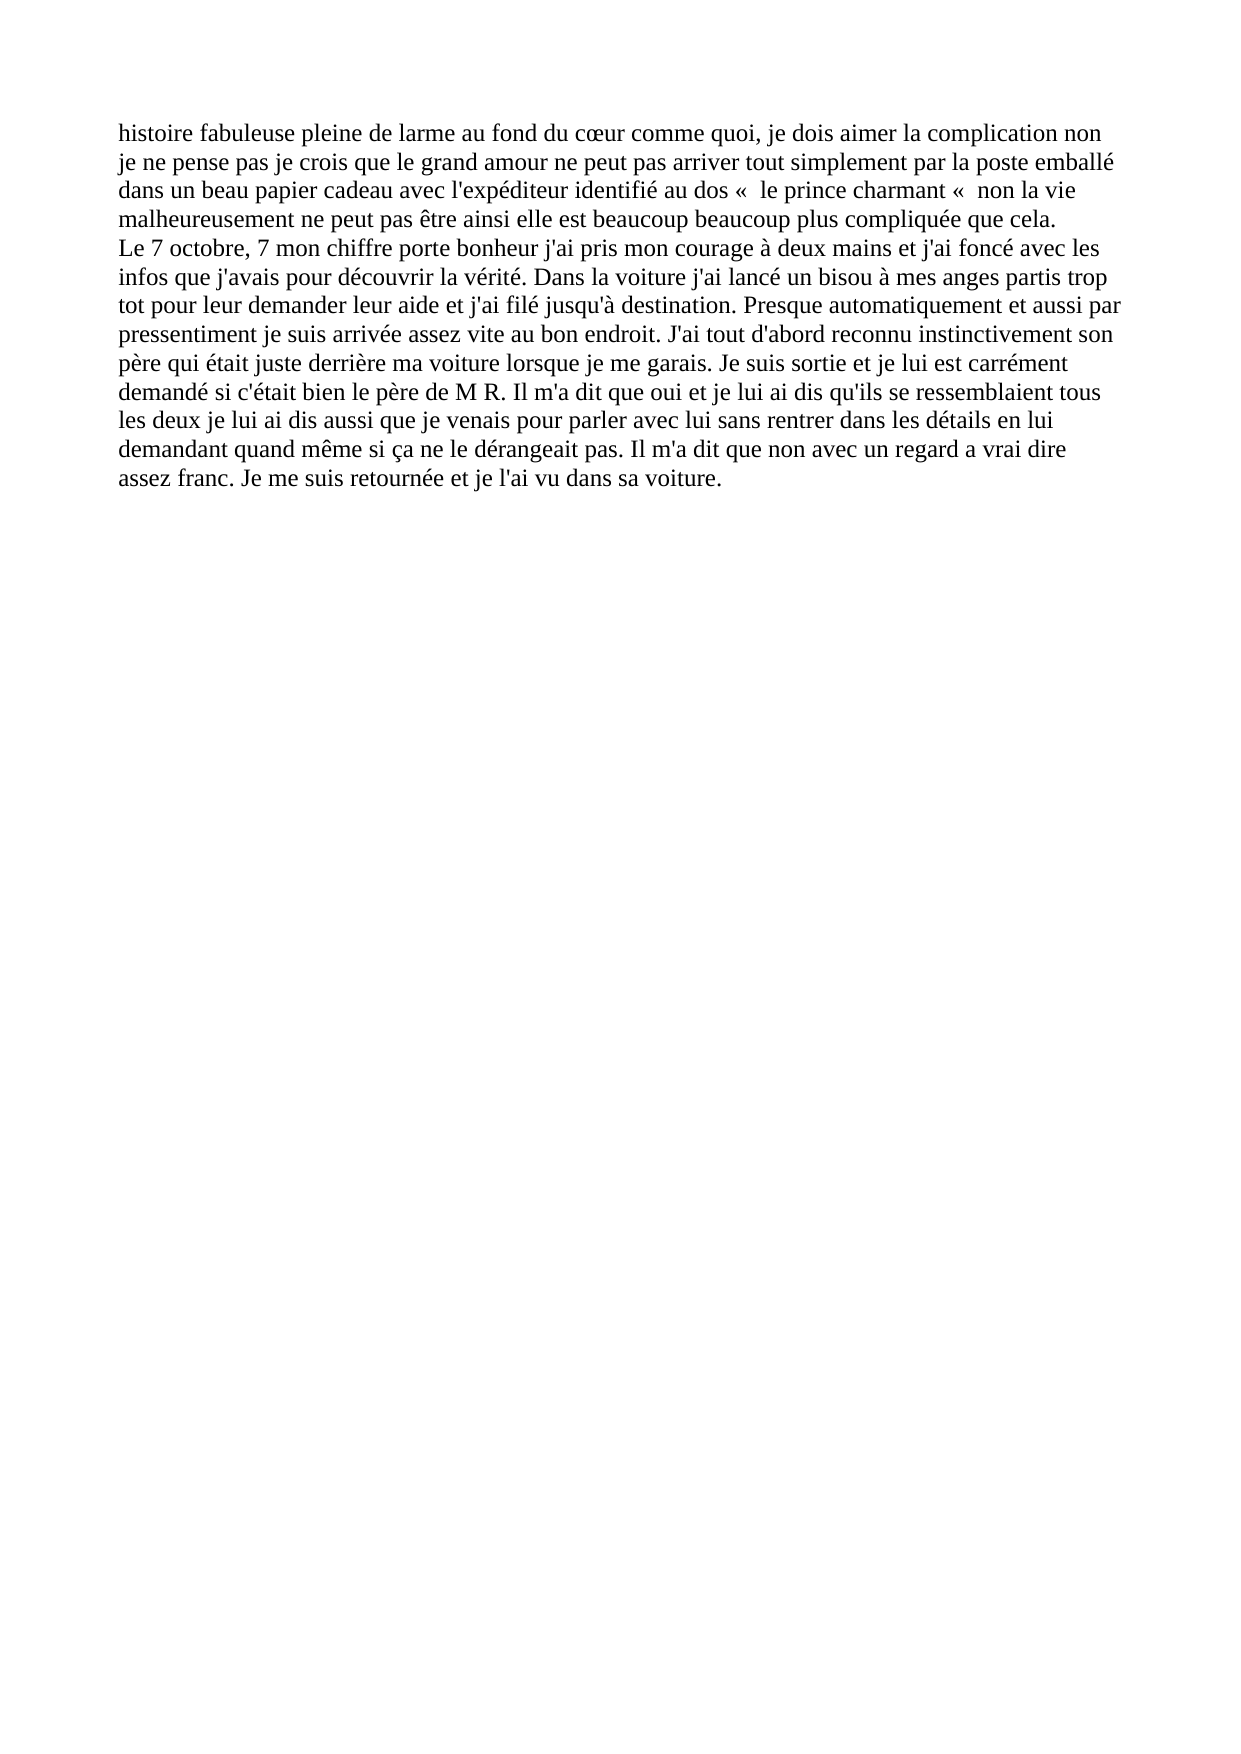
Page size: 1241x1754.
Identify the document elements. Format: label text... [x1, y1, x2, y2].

text Le 7 octobre, 7 mon chiffre porte bonheur j'ai pris mon courage à deux mains et j'ai foncé avec les infos que j'avais pour découvrir la vérité. Dans la voiture j'ai lancé un bisou à mes anges partis trop tot pour leur demander leur aide et j'ai filé jusqu'à destination. Presque automatiquement et aussi par pressentiment je suis arrivée assez vite au bon endroit. J'ai tout d'abord reconnu instinctivement son père qui était juste derrière ma voiture lorsque je me garais. Je suis sortie et je lui est carrément demandé si c'était bien le père de M R. Il m'a dit que oui et je lui ai dis qu'ils se ressemblaient tous les deux je lui ai dis aussi que je venais pour parler avec lui sans rentrer dans les détails en lui demandant quand même si ça ne le dérangeait pas. Il m'a dit que non avec un regard a vrai dire assez franc. Je me suis retournée et je l'ai vu dans sa voiture. [118, 233, 1122, 492]
text histoire fabuleuse pleine de larme au fond du cœur comme quoi, je dois aimer la complication non je ne pense pas je crois que le grand amour ne peut pas arriver tout simplement par la poste emballé dans un beau papier cadeau avec l'expéditeur identifié au dos « le prince charmant « non la vie malheureusement ne peut pas être ainsi elle est beaucoup beaucoup plus compliquée que cela. [118, 118, 1122, 233]
